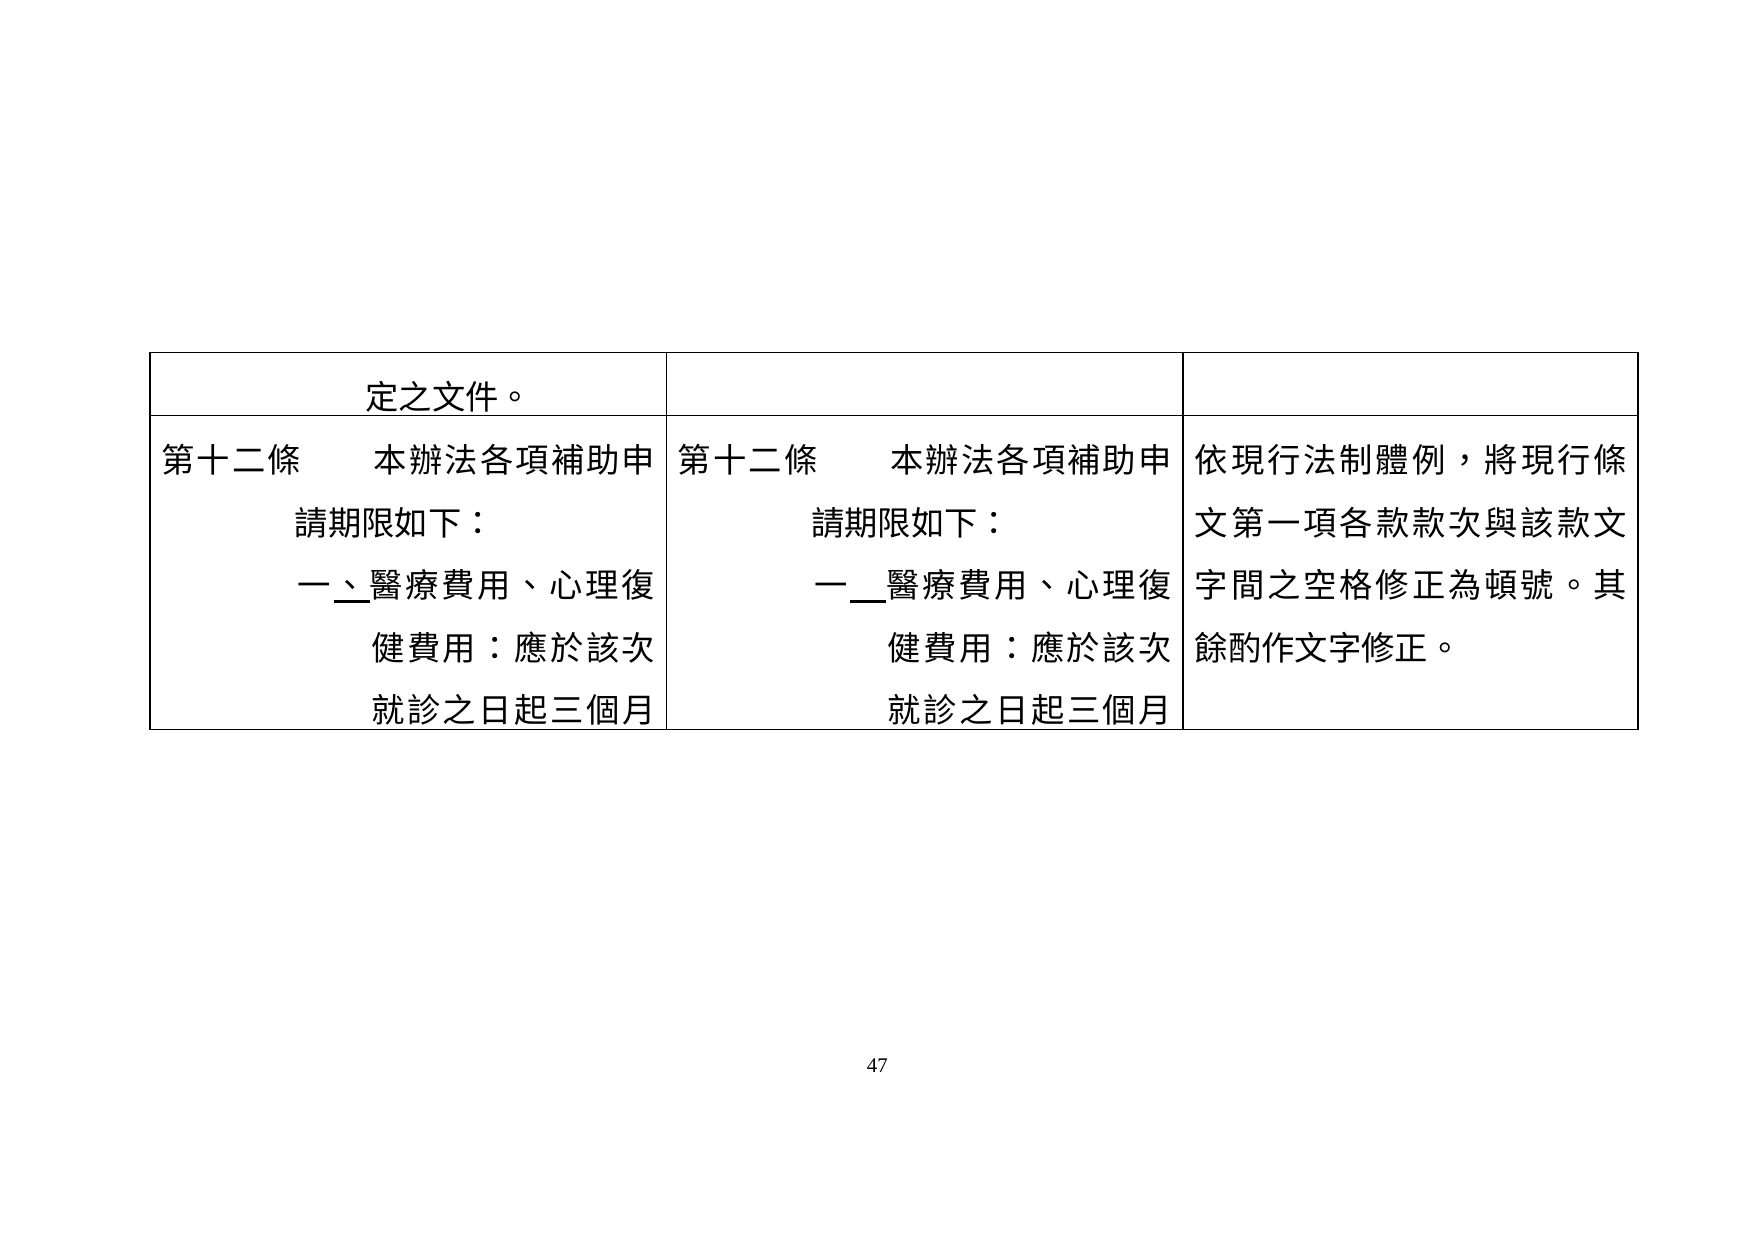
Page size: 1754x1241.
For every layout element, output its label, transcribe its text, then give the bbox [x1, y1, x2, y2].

table_cell [667, 353, 1182, 415]
table_cell 第十二條 本辦法各項補助申請期限如下： 一、醫療費用、心理復健費用：應於該次就診之日起三個月 [151, 416, 666, 729]
table_cell 定之文件。 [151, 353, 666, 415]
table_cell 第十二條 本辦法各項補助申請期限如下： 一 醫療費用、心理復健費用：應於該次就診之日起三個月 [667, 416, 1182, 729]
table_cell [1184, 353, 1637, 415]
table_cell 依現行法制體例，將現行條文第一項各款款次與該款文字間之空格修正為頓號。其餘酌作文字修正。 [1184, 416, 1637, 729]
